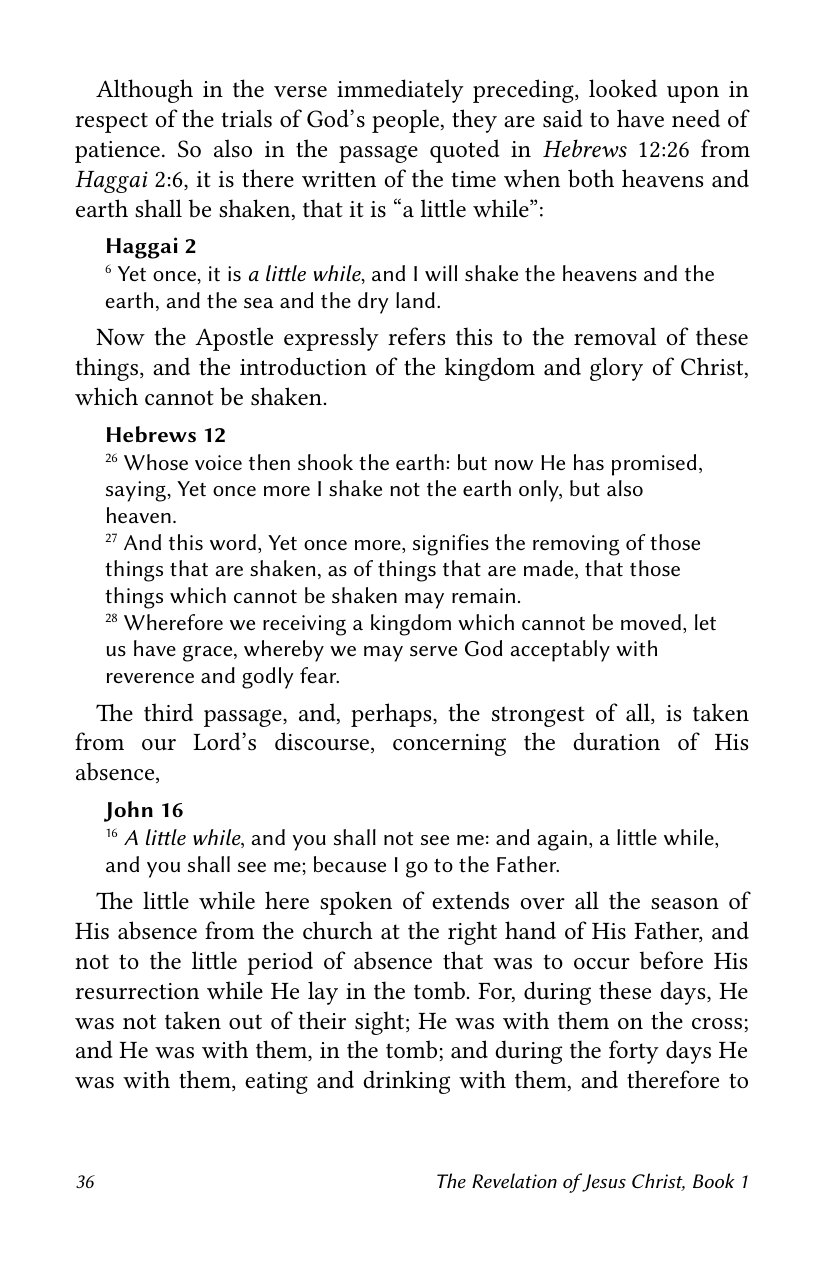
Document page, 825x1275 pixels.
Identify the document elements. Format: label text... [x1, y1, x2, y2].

text 26 Whose voice then shook the earth: but now He has promised, saying, Yet once more I shake not the earth only, but also heaven. [105, 449, 720, 529]
text John 16 [105, 797, 750, 823]
text 6 Yet once, it is a little while, and I will shake the heavens and the earth, and the sea and the dry land. [105, 261, 720, 314]
text 16 A little while, and you shall not see me: and again, a little while, and you shall see me; because I go to the Father. [105, 825, 720, 878]
text The little while here spoken of extends over all the season of His absence from the church at the right hand of His Father, and not to the little period of absence that was to occur before His resurrection while He lay in the tomb. For, during these days, He was not taken out of their sight; He was with them on the cross; and He was with them, in the tomb; and during the forty days He was with them, eating and drinking with them, and therefore to [75, 887, 750, 1095]
text 28 Wherefore we receiving a kingdom which cannot be moved, let us have grace, whereby we may serve God acceptably with reverence and godly fear. [105, 609, 720, 689]
text 27 And this word, Yet once more, signifies the removing of those things that are shaken, as of things that are made, that those things which cannot be shaken may remain. [105, 529, 720, 609]
text Now the Apostle expressly refers this to the removal of these things, and the introduction of the kingdom and glory of Christ, which cannot be shaken. [75, 323, 750, 412]
text Haggai 2 [105, 233, 750, 259]
text Hebrews 12 [105, 422, 750, 448]
text The third passage, and, perhaps, the strongest of all, is taken from our Lord’s discourse, concerning the duration of His absence, [75, 698, 750, 787]
text Although in the verse immediately preceding, looked upon in respect of the trials of God’s people, they are said to have need of patience. So also in the passage quoted in Hebrews 12:26 from Haggai 2:6, it is there written of the time when both heavens and earth shall be shaken, that it is “a little while”: [75, 75, 750, 223]
